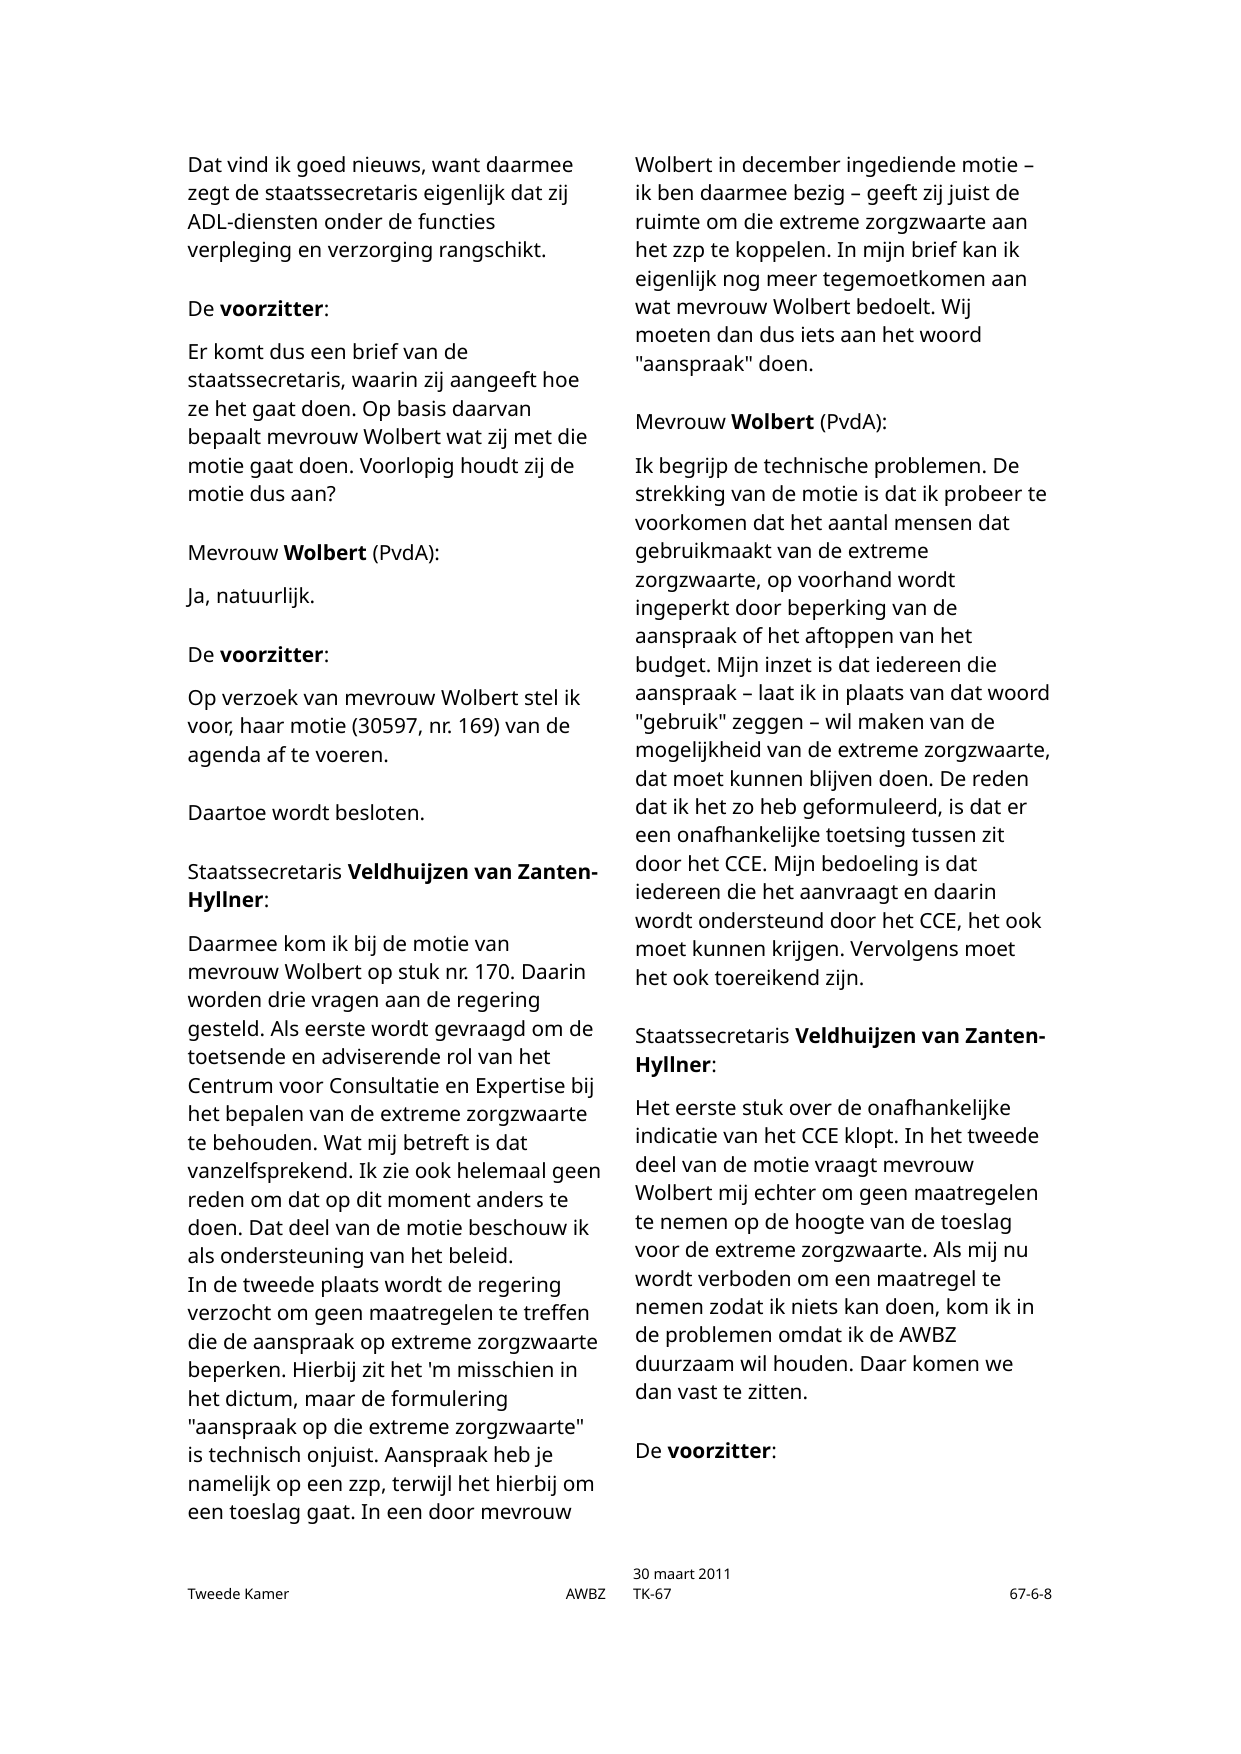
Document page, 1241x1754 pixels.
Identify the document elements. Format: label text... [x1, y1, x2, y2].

text De voorzitter: [187, 294, 605, 322]
text Ik begrijp de technische problemen. De strekking van de motie is dat ik probeer te voorkomen dat het aantal mensen dat gebruikmaakt van de extreme zorgzwaarte, op voorhand wordt ingeperkt door beperking van de aanspraak of het aftoppen van het budget. Mijn inzet is dat iedereen die aanspraak – laat ik in plaats van dat woord "gebruik" zeggen – wil maken van de mogelijkheid van de extreme zorgzwaarte, dat moet kunnen blijven doen. De reden dat ik het zo heb geformuleerd, is dat er een onafhankelijke toetsing tussen zit door het CCE. Mijn bedoeling is dat iedereen die het aanvraagt en daarin wordt ondersteund door het CCE, het ook moet kunnen krijgen. Vervolgens moet het ook toereikend zijn. [635, 451, 1053, 991]
text De voorzitter: [635, 1436, 1053, 1464]
text Dat vind ik goed nieuws, want daarmee zegt de staatssecretaris eigenlijk dat zij ADL-diensten onder de functies verpleging en verzorging rangschikt. [187, 150, 605, 264]
text De voorzitter: [187, 640, 605, 668]
text Mevrouw Wolbert (PvdA): [635, 407, 1053, 436]
text Daartoe wordt besloten. [187, 798, 605, 827]
text Het eerste stuk over de onafhankelijke indicatie van het CCE klopt. In het tweede deel van de motie vraagt mevrouw Wolbert mij echter om geen maatregelen te nemen op de hoogte van de toeslag voor de extreme zorgzwaarte. Als mij nu wordt verboden om een maatregel te nemen zodat ik niets kan doen, kom ik in de problemen omdat ik de AWBZ duurzaam wil houden. Daar komen we dan vast te zitten. [635, 1093, 1053, 1406]
text Staatssecretaris Veldhuijzen van Zanten-Hyllner: [635, 1021, 1053, 1078]
text Staatssecretaris Veldhuijzen van Zanten-Hyllner: [187, 857, 605, 914]
text Daarmee kom ik bij de motie van mevrouw Wolbert op stuk nr. 170. Daarin worden drie vragen aan de regering gesteld. Als eerste wordt gevraagd om de toetsende en adviserende rol van het Centrum voor Consultatie en Expertise bij het bepalen van de extreme zorgzwaarte te behouden. Wat mij betreft is dat vanzelfsprekend. Ik zie ook helemaal geen reden om dat op dit moment anders te doen. Dat deel van de motie beschouw ik als ondersteuning van het beleid. [187, 929, 605, 1270]
text Mevrouw Wolbert (PvdA): [187, 538, 605, 566]
text In de tweede plaats wordt de regering verzocht om geen maatregelen te treffen die de aanspraak op extreme zorgzwaarte beperken. Hierbij zit het 'm misschien in het dictum, maar de formulering "aanspraak op die extreme zorgzwaarte" is technisch onjuist. Aanspraak heb je namelijk op een zzp, terwijl het hierbij om een toeslag gaat. In een door mevrouw [187, 1270, 605, 1526]
text Op verzoek van mevrouw Wolbert stel ik voor, haar motie (30597, nr. 169) van de agenda af te voeren. [187, 683, 605, 768]
text Er komt dus een brief van de staatssecretaris, waarin zij aangeeft hoe ze het gaat doen. Op basis daarvan bepaalt mevrouw Wolbert wat zij met die motie gaat doen. Voorlopig houdt zij de motie dus aan? [187, 337, 605, 508]
text Ja, natuurlijk. [187, 581, 605, 610]
text Wolbert in december ingediende motie – ik ben daarmee bezig – geeft zij juist de ruimte om die extreme zorgzwaarte aan het zzp te koppelen. In mijn brief kan ik eigenlijk nog meer tegemoetkomen aan wat mevrouw Wolbert bedoelt. Wij moeten dan dus iets aan het woord "aanspraak" doen. [635, 150, 1053, 377]
